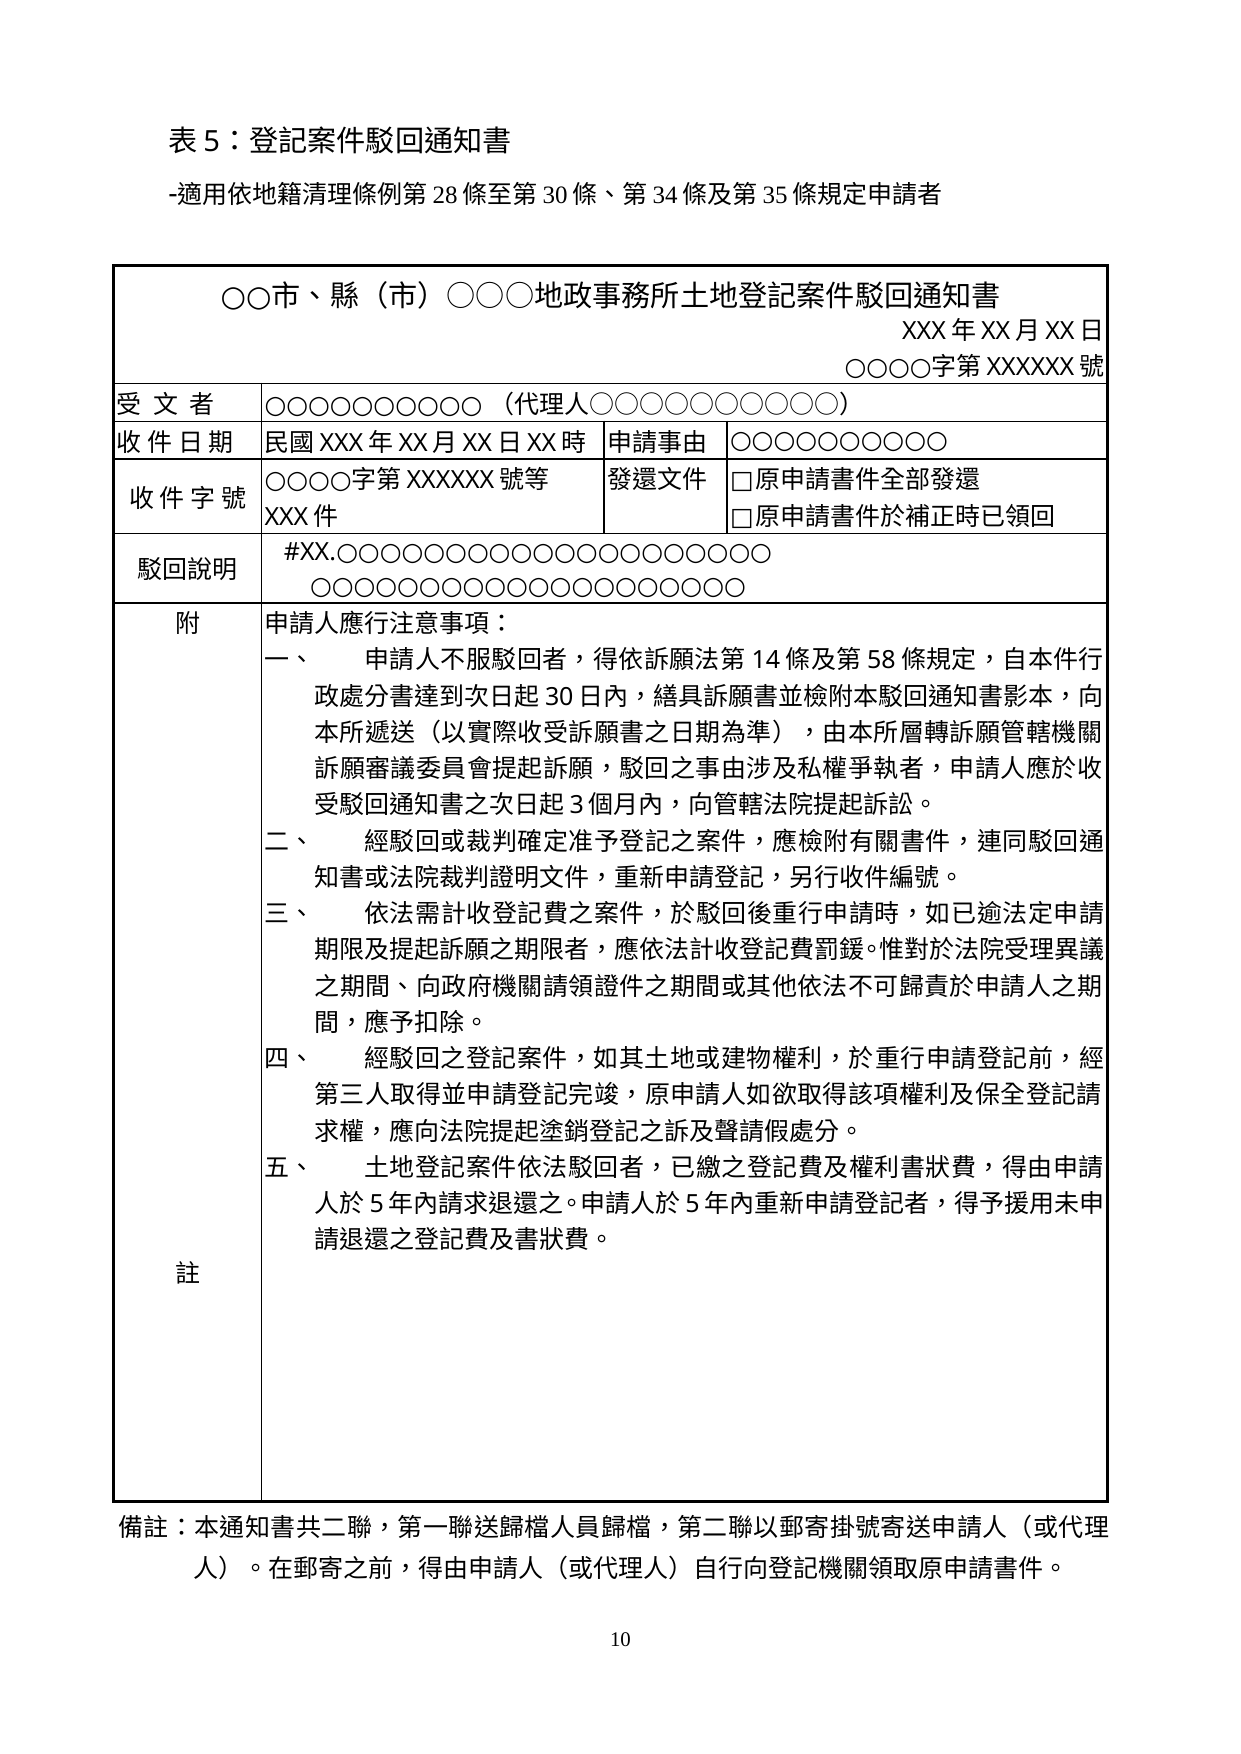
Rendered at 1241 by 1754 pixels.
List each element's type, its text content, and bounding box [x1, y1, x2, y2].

text -適用依地籍清理條例第28條至第30條、第34條及第35條規定申請者 [168, 172, 1122, 212]
table_cell ○○○○○○○○○○ [728, 422, 1106, 458]
table_cell 收 件 日 期 [115, 422, 261, 458]
table_cell #XX.○○○○○○○○○○○○○○○○○○○○ ○○○○○○○○○○○○○○○○○○○○ [262, 534, 1106, 602]
table_cell 附 註 [115, 604, 261, 1500]
table_header ○○市、縣（市）○○○地政事務所土地登記案件駁回通知書 XXX年XX月XX日 ○○○○字第XXXXXX號 [115, 267, 1106, 383]
table_cell 駁回說明 [115, 534, 261, 602]
table_cell ○○○○○○○○○○ （代理人○○○○○○○○○○） [262, 384, 1106, 421]
table_cell ○○○○字第XXXXXX號等 XXX件 [262, 460, 603, 532]
table_cell 受 文 者 [115, 384, 261, 421]
table_cell 申請人應行注意事項： 申請人不服駁回者，得依訴願法第14條及第58條規定，自本件行政處分書達到次日起30日內，繕具訴願書並檢附本駁回通知書影本，向本所遞送（以實際收受訴願書之日期為準），由本所層轉訴願管轄機關訴願審議委員會提起訴願，駁回之事由涉及私權爭執者，申請人應於收受駁回通知書之次日起3個月內，向管轄法院提起訴訟。 經駁回或裁判確定准予登記之案件，應檢附有關書件，連同駁回通知書或法院裁判證明文件，重新申請登記，另行收件編號。 依法需計收登記費之案件，於駁回後重行申請時，如已逾法定申請期限及提起訴願之期限者，應依法計收登記費罰鍰。惟對於法院受理異議之期間、向政府機關請領證件之期間或其他依法不可歸責於申請人之期間，應予扣除。 經駁回之登記案件，如其土地或建物權利，於重行申請登記前，經第三人取得並申請登記完竣，原申請人如欲取得該項權利及保全登記請求權，應向法院提起塗銷登記之訴及聲請假處分。 土地登記案件依法駁回者，已繳之登記費及權利書狀費，得由申請人於5年內請求退還之。申請人於5年內重新申請登記者，得予援用未申請退還之登記費及書狀費。 [262, 604, 1106, 1500]
text 備註：本通知書共二聯，第一聯送歸檔人員歸檔，第二聯以郵寄掛號寄送申請人（或代理人）。在郵寄之前，得由申請人（或代理人）自行向登記機關領取原申請書件。 [118, 1503, 1112, 1586]
text 表5：登記案件駁回通知書 [168, 118, 1122, 160]
table_cell 收 件 字 號 [115, 460, 261, 532]
table_cell 申請事由 [605, 422, 726, 458]
table_cell 原申請書件全部發還 原申請書件於補正時已領回 [728, 460, 1106, 532]
table_cell 發還文件 [605, 460, 726, 532]
table_cell 民國XXX年XX月XX日XX時 [262, 422, 603, 458]
